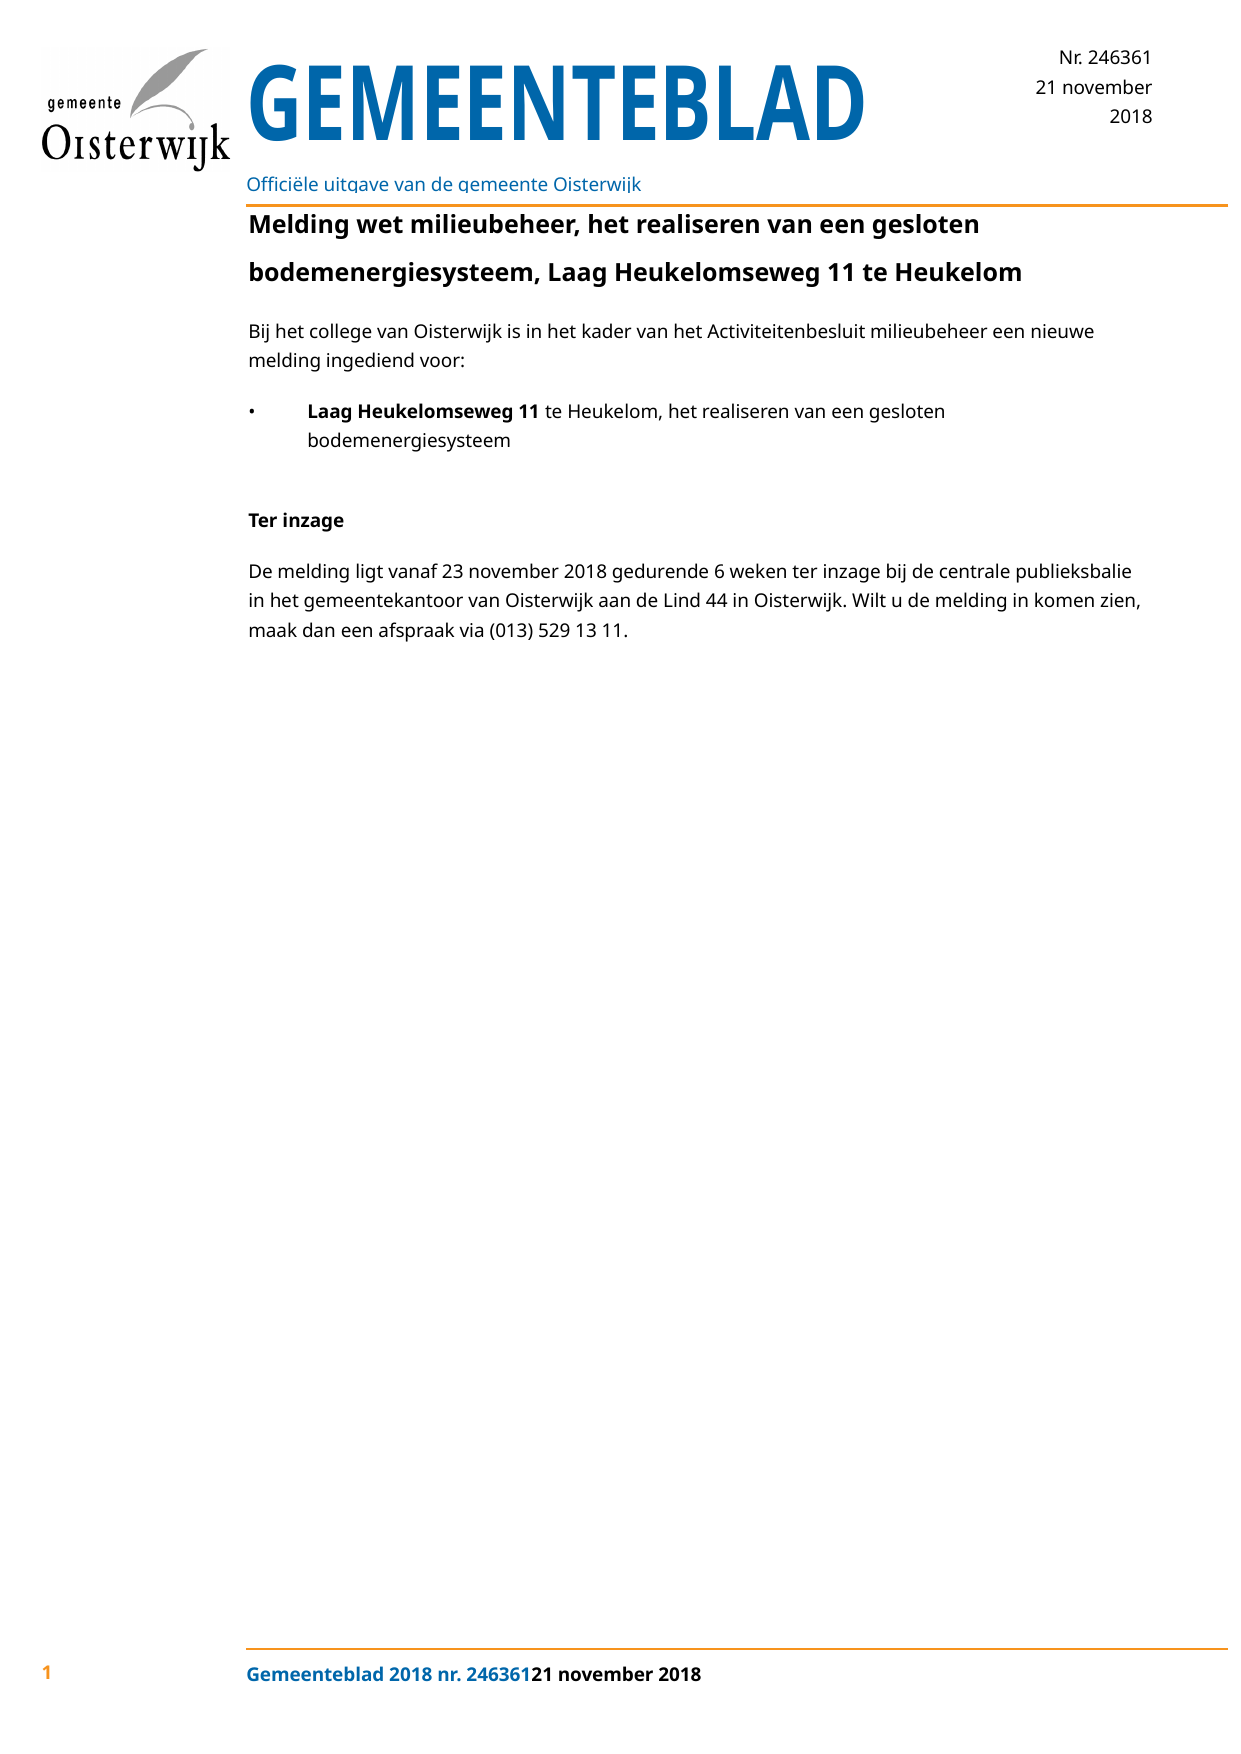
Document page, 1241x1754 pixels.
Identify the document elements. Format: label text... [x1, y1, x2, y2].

text Bij het college van Oisterwijk is in het kader van het Activiteitenbesluit milieubeheer een nieuwe melding ingediend voor: [248, 318, 1152, 373]
picture [41, 47, 231, 172]
text Melding wet milieubeheer, het realiseren van een gesloten bodemenergiesysteem, Laag Heukelomseweg 11 te Heukelom [248, 207, 1152, 288]
text Ter inzage [248, 507, 1152, 533]
list Laag Heukelomseweg 11 te Heukelom, het realiseren van een gesloten bodemenergiesysteem [248, 398, 1152, 453]
text De melding ligt vanaf 23 november 2018 gedurende 6 weken ter inzage bij de centrale publieksbalie in het gemeentekantoor van Oisterwijk aan de Lind 44 in Oisterwijk. Wilt u de melding in komen zien, maak dan een afspraak via (013) 529 13 11. [248, 558, 1152, 643]
